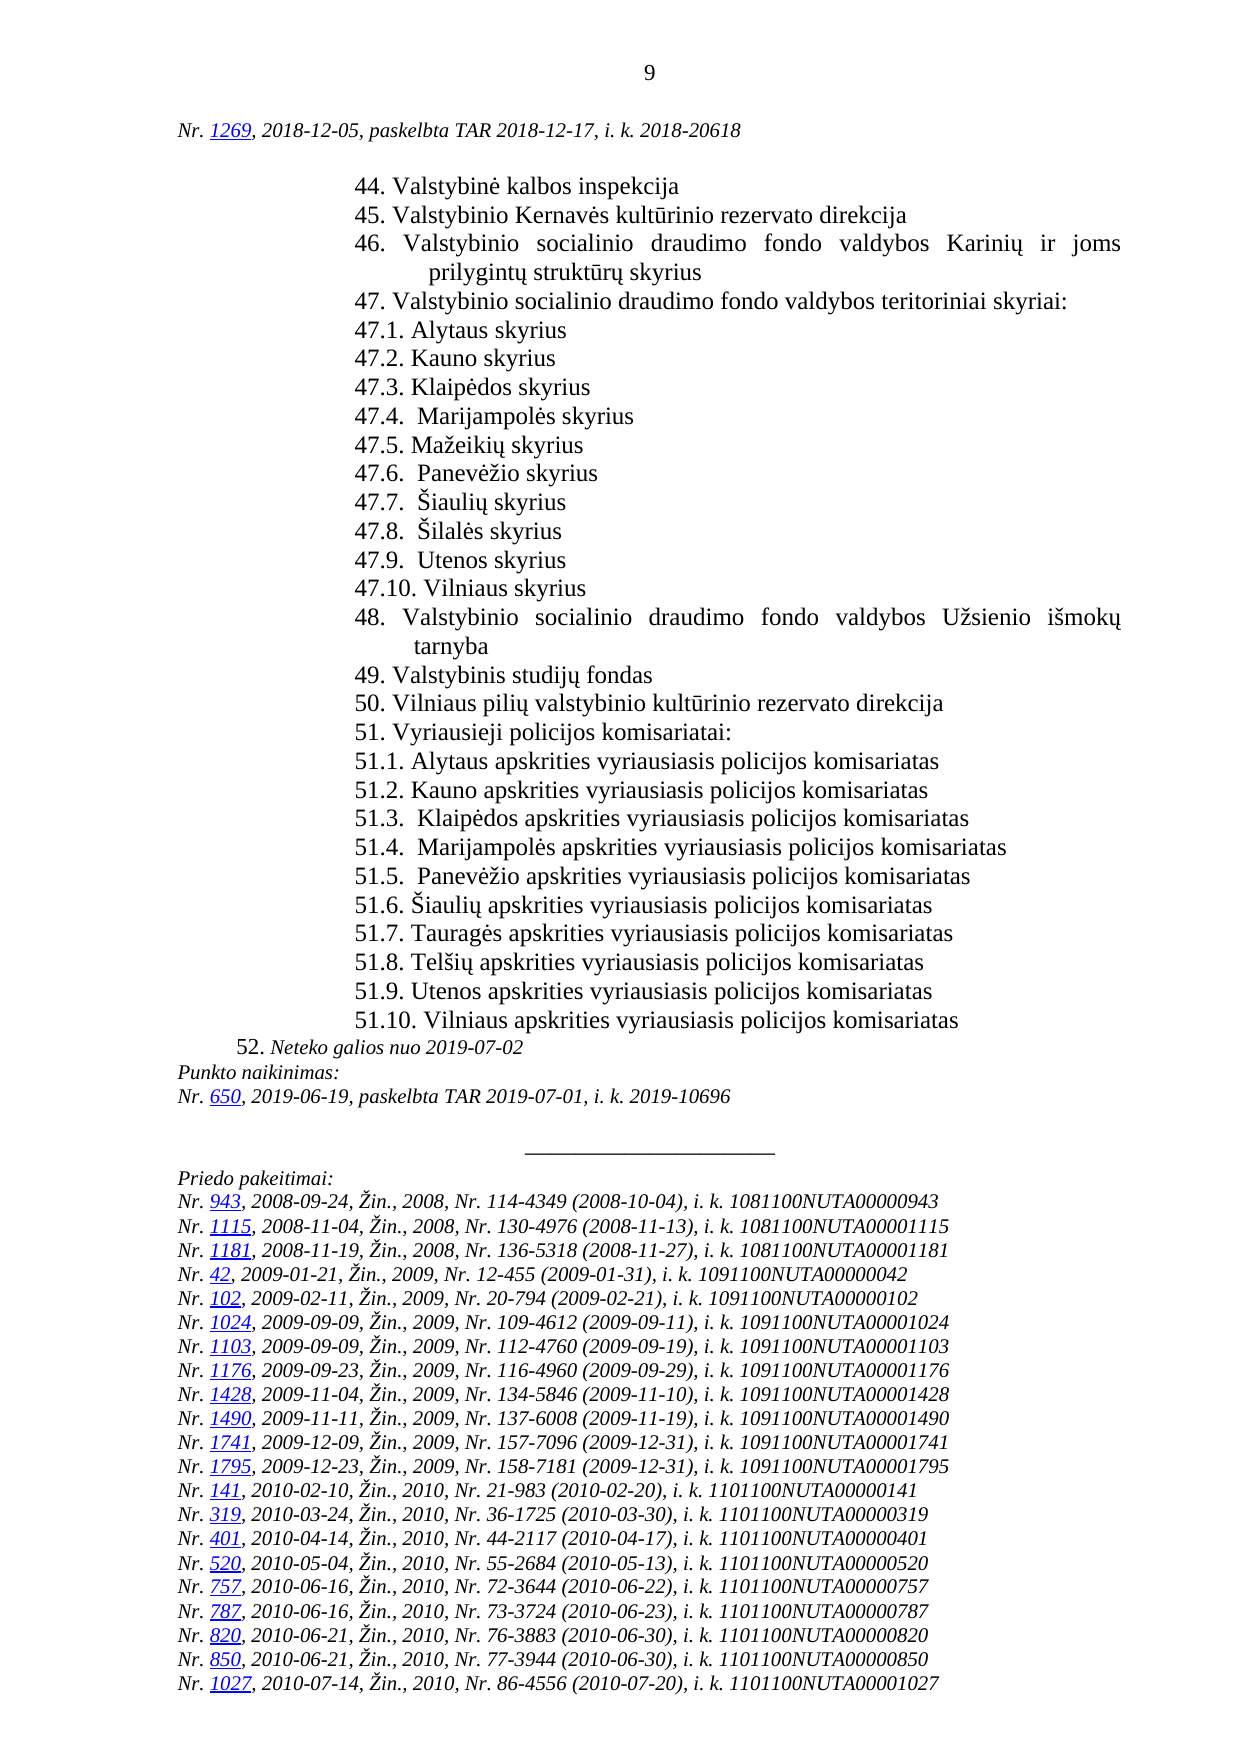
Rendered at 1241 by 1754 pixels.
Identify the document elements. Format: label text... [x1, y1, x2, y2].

text Nr. 850, 2010-06-21, Žin., 2010, Nr. 77-3944 (2010-06-30), i. k. 1101100NUTA00000850 [177, 1647, 1122, 1671]
text 51.6. Šiaulių apskrities vyriausiasis policijos komisariatas [354, 890, 1122, 918]
text 51.1. Alytaus apskrities vyriausiasis policijos komisariatas [354, 746, 1122, 775]
text Nr. 102, 2009-02-11, Žin., 2009, Nr. 20-794 (2009-02-21), i. k. 1091100NUTA00000102 [177, 1286, 1122, 1310]
text Nr. 787, 2010-06-16, Žin., 2010, Nr. 73-3724 (2010-06-23), i. k. 1101100NUTA00000787 [177, 1598, 1122, 1623]
text 47.1. Alytaus skyrius [354, 315, 1122, 343]
text 48. Valstybinio socialinio draudimo fondo valdybos Užsienio išmokų tarnyba [354, 602, 1122, 660]
text 46. Valstybinio socialinio draudimo fondo valdybos Karinių ir joms prilygintų struktūrų skyrius [354, 228, 1122, 286]
text 47.6. Panevėžio skyrius [354, 458, 1122, 487]
text 44. Valstybinė kalbos inspekcija [354, 171, 1122, 200]
text Priedo pakeitimai: [177, 1165, 1122, 1189]
text Punkto naikinimas: [177, 1060, 1122, 1084]
text 51.9. Utenos apskrities vyriausiasis policijos komisariatas [354, 976, 1122, 1005]
text 47.3. Klaipėdos skyrius [354, 372, 1122, 401]
text 45. Valstybinio Kernavės kultūrinio rezervato direkcija [354, 200, 1122, 228]
text 51.10. Vilniaus apskrities vyriausiasis policijos komisariatas [354, 1005, 1122, 1033]
text Nr. 1741, 2009-12-09, Žin., 2009, Nr. 157-7096 (2009-12-31), i. k. 1091100NUTA00001741 [177, 1430, 1122, 1454]
text 47.4. Marijampolės skyrius [354, 401, 1122, 430]
text 51. Vyriausieji policijos komisariatai: [354, 717, 1122, 746]
text Nr. 1176, 2009-09-23, Žin., 2009, Nr. 116-4960 (2009-09-29), i. k. 1091100NUTA00001176 [177, 1358, 1122, 1382]
text 51.2. Kauno apskrities vyriausiasis policijos komisariatas [354, 775, 1122, 803]
text Nr. 1428, 2009-11-04, Žin., 2009, Nr. 134-5846 (2009-11-10), i. k. 1091100NUTA00001428 [177, 1382, 1122, 1406]
text 47.9. Utenos skyrius [354, 545, 1122, 573]
text 47.8. Šilalės skyrius [354, 516, 1122, 545]
text Nr. 1027, 2010-07-14, Žin., 2010, Nr. 86-4556 (2010-07-20), i. k. 1101100NUTA00001027 [177, 1671, 1122, 1695]
text Nr. 1269, 2018-12-05, paskelbta TAR 2018-12-17, i. k. 2018-20618 [177, 118, 1122, 142]
text 47.2. Kauno skyrius [354, 343, 1122, 372]
text 51.3. Klaipėdos apskrities vyriausiasis policijos komisariatas [354, 803, 1122, 832]
text Nr. 319, 2010-03-24, Žin., 2010, Nr. 36-1725 (2010-03-30), i. k. 1101100NUTA00000319 [177, 1502, 1122, 1526]
text Nr. 650, 2019-06-19, paskelbta TAR 2019-07-01, i. k. 2019-10696 [177, 1084, 1122, 1108]
text Nr. 1024, 2009-09-09, Žin., 2009, Nr. 109-4612 (2009-09-11), i. k. 1091100NUTA00001024 [177, 1310, 1122, 1334]
text Nr. 401, 2010-04-14, Žin., 2010, Nr. 44-2117 (2010-04-17), i. k. 1101100NUTA00000401 [177, 1526, 1122, 1550]
text Nr. 141, 2010-02-10, Žin., 2010, Nr. 21-983 (2010-02-20), i. k. 1101100NUTA00000141 [177, 1478, 1122, 1502]
text 47.7. Šiaulių skyrius [354, 487, 1122, 516]
text Nr. 757, 2010-06-16, Žin., 2010, Nr. 72-3644 (2010-06-22), i. k. 1101100NUTA00000757 [177, 1574, 1122, 1598]
text 47.5. Mažeikių skyrius [354, 430, 1122, 458]
text Nr. 1115, 2008-11-04, Žin., 2008, Nr. 130-4976 (2008-11-13), i. k. 1081100NUTA00001115 [177, 1213, 1122, 1238]
text Nr. 1103, 2009-09-09, Žin., 2009, Nr. 112-4760 (2009-09-19), i. k. 1091100NUTA00001103 [177, 1334, 1122, 1358]
text 51.4. Marijampolės apskrities vyriausiasis policijos komisariatas [354, 832, 1122, 861]
text 49. Valstybinis studijų fondas [354, 660, 1122, 688]
text Nr. 1795, 2009-12-23, Žin., 2009, Nr. 158-7181 (2009-12-31), i. k. 1091100NUTA00001795 [177, 1454, 1122, 1478]
text 51.8. Telšių apskrities vyriausiasis policijos komisariatas [354, 947, 1122, 976]
text Nr. 1490, 2009-11-11, Žin., 2009, Nr. 137-6008 (2009-11-19), i. k. 1091100NUTA00001490 [177, 1406, 1122, 1430]
text 47. Valstybinio socialinio draudimo fondo valdybos teritoriniai skyriai: [354, 286, 1122, 315]
text Nr. 943, 2008-09-24, Žin., 2008, Nr. 114-4349 (2008-10-04), i. k. 1081100NUTA00000943 [177, 1189, 1122, 1213]
text 50. Vilniaus pilių valstybinio kultūrinio rezervato direkcija [354, 688, 1122, 717]
text Nr. 42, 2009-01-21, Žin., 2009, Nr. 12-455 (2009-01-31), i. k. 1091100NUTA00000042 [177, 1262, 1122, 1286]
text Nr. 1181, 2008-11-19, Žin., 2008, Nr. 136-5318 (2008-11-27), i. k. 1081100NUTA00001181 [177, 1238, 1122, 1262]
text –––––––––––––––––––– [177, 1137, 1122, 1165]
text 52. Neteko galios nuo 2019-07-02 [177, 1033, 1122, 1060]
text 47.10. Vilniaus skyrius [354, 573, 1122, 602]
text Nr. 820, 2010-06-21, Žin., 2010, Nr. 76-3883 (2010-06-30), i. k. 1101100NUTA00000820 [177, 1623, 1122, 1647]
text 51.7. Tauragės apskrities vyriausiasis policijos komisariatas [354, 918, 1122, 947]
text Nr. 520, 2010-05-04, Žin., 2010, Nr. 55-2684 (2010-05-13), i. k. 1101100NUTA00000520 [177, 1550, 1122, 1574]
text 51.5. Panevėžio apskrities vyriausiasis policijos komisariatas [354, 861, 1122, 890]
